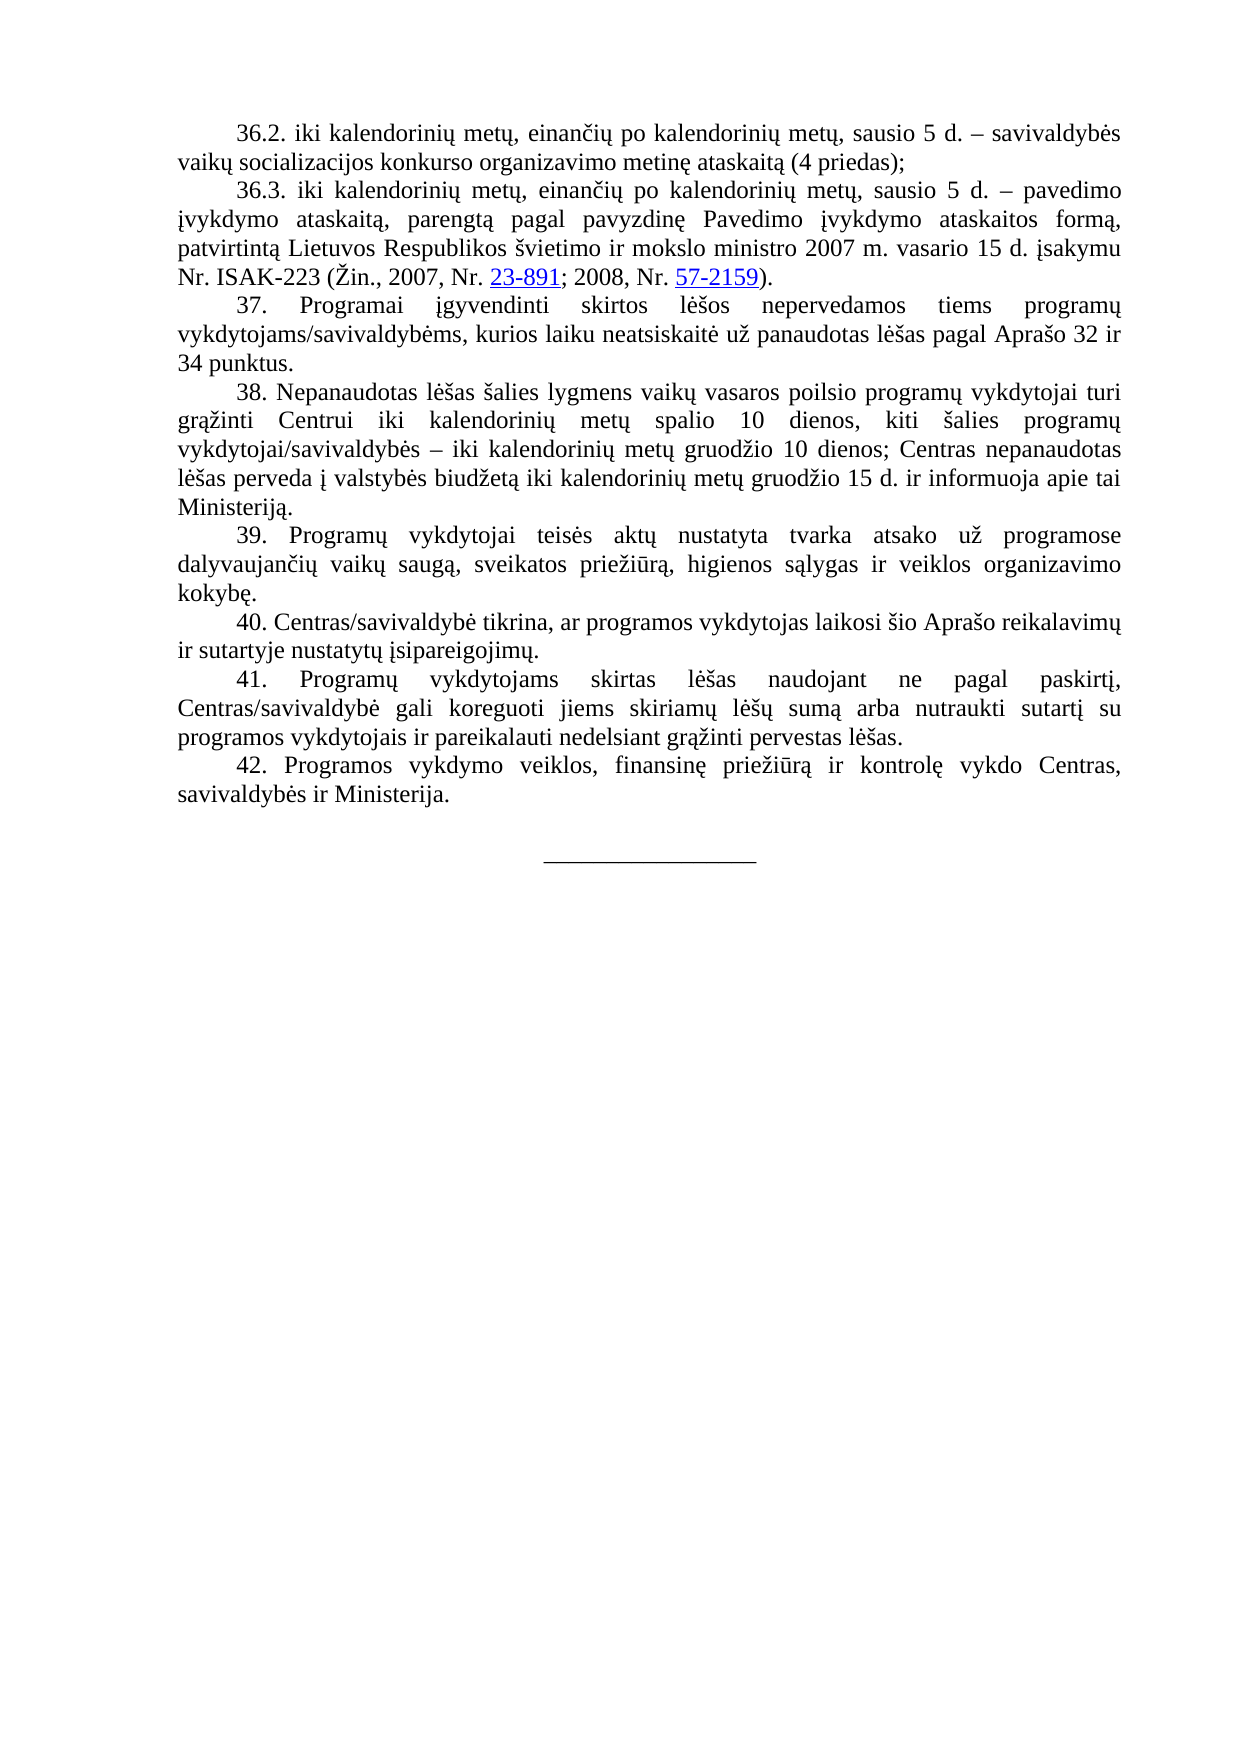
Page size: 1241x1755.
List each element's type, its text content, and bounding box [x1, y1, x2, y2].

text 40. Centras/savivaldybė tikrina, ar programos vykdytojas laikosi šio Aprašo reikalavimų ir sutartyje nustatytų įsipareigojimų. [177, 607, 1122, 664]
text 36.3. iki kalendorinių metų, einančių po kalendorinių metų, sausio 5 d. – pavedimo įvykdymo ataskaitą, parengtą pagal pavyzdinę Pavedimo įvykdymo ataskaitos formą, patvirtintą Lietuvos Respublikos švietimo ir mokslo ministro 2007 m. vasario 15 d. įsakymu Nr. ISAK-223 (Žin., 2007, Nr. 23-891; 2008, Nr. 57-2159). [177, 176, 1122, 291]
text 38. Nepanaudotas lėšas šalies lygmens vaikų vasaros poilsio programų vykdytojai turi grąžinti Centrui iki kalendorinių metų spalio 10 dienos, kiti šalies programų vykdytojai/savivaldybės – iki kalendorinių metų gruodžio 10 dienos; Centras nepanaudotas lėšas perveda į valstybės biudžetą iki kalendorinių metų gruodžio 15 d. ir informuoja apie tai Ministeriją. [177, 377, 1122, 521]
text _________________ [177, 837, 1122, 866]
text 41. Programų vykdytojams skirtas lėšas naudojant ne pagal paskirtį, Centras/savivaldybė gali koreguoti jiems skiriamų lėšų sumą arba nutraukti sutartį su programos vykdytojais ir pareikalauti nedelsiant grąžinti pervestas lėšas. [177, 664, 1122, 751]
text 39. Programų vykdytojai teisės aktų nustatyta tvarka atsako už programose dalyvaujančių vaikų saugą, sveikatos priežiūrą, higienos sąlygas ir veiklos organizavimo kokybę. [177, 521, 1122, 607]
text 37. Programai įgyvendinti skirtos lėšos nepervedamos tiems programų vykdytojams/savivaldybėms, kurios laiku neatsiskaitė už panaudotas lėšas pagal Aprašo 32 ir 34 punktus. [177, 291, 1122, 377]
text 42. Programos vykdymo veiklos, finansinę priežiūrą ir kontrolę vykdo Centras, savivaldybės ir Ministerija. [177, 751, 1122, 808]
text 36.2. iki kalendorinių metų, einančių po kalendorinių metų, sausio 5 d. – savivaldybės vaikų socializacijos konkurso organizavimo metinę ataskaitą (4 priedas); [177, 118, 1122, 176]
